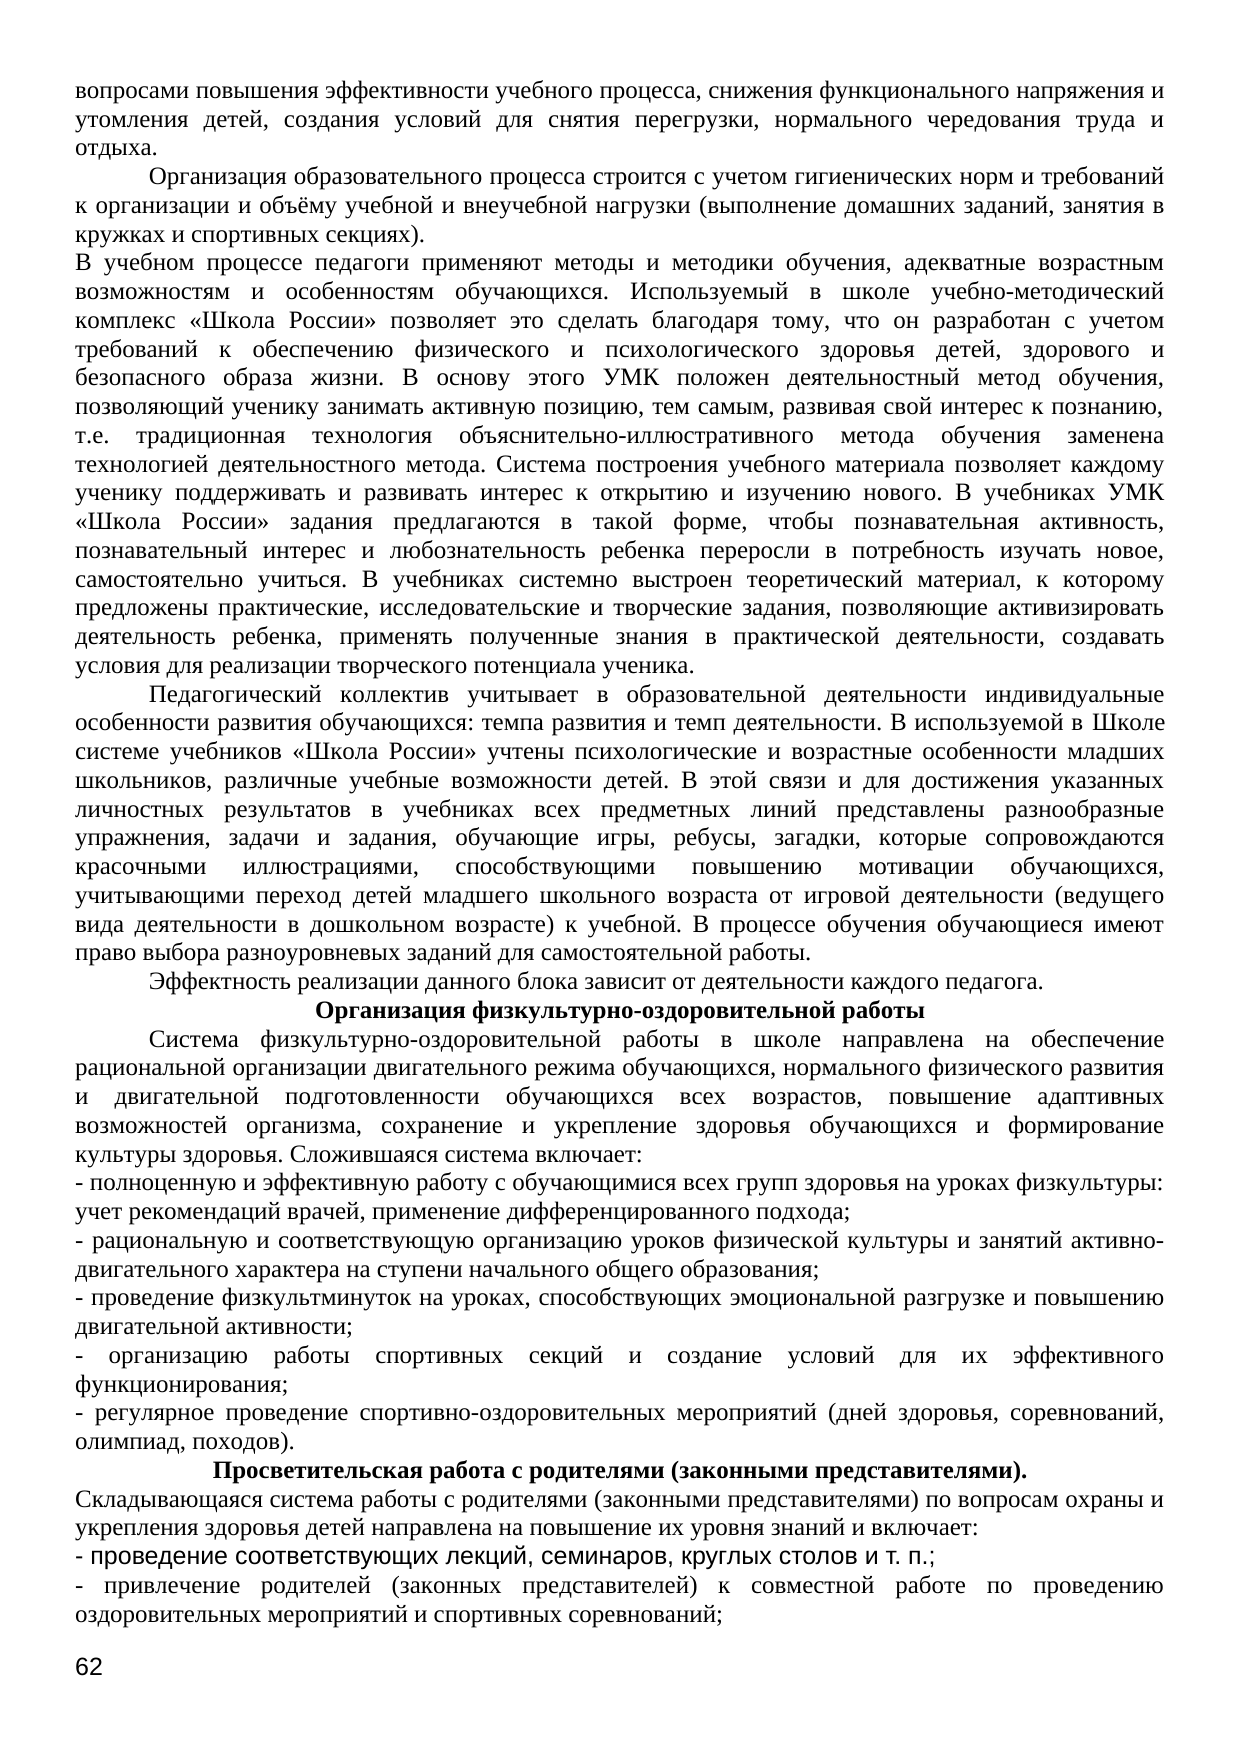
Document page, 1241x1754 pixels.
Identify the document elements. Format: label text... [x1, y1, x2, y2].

text Просветительская работа с родителями (законными представителями). [75, 1455, 1165, 1484]
text - привлечение родителей (законных представителей) к совместной работе по проведению оздоровительных мероприятий и спортивных соревнований; [75, 1570, 1165, 1627]
text - регулярное проведение спортивно-оздоровительных мероприятий (дней здоровья, соревнований, олимпиад, походов). [75, 1397, 1165, 1455]
text Система физкультурно-оздоровительной работы в школе направлена на обеспечение рациональной организации двигательного режима обучающихся, нормального физического развития и двигательной подготовленности обучающихся всех возрастов, повышение адаптивных возможностей организма, сохранение и укрепление здоровья обучающихся и формирование культуры здоровья. Сложившаяся система включает: [75, 1024, 1165, 1167]
text - проведение физкультминуток на уроках, способствующих эмоциональной разгрузке и повышению двигательной активности; [75, 1282, 1165, 1340]
text Педагогический коллектив учитывает в образовательной деятельности индивидуальные особенности развития обучающихся: темпа развития и темп деятельности. В используемой в Школе системе учебников «Школа России» учтены психологические и возрастные особенности младших школьников, различные учебные возможности детей. В этой связи и для достижения указанных личностных результатов в учебниках всех предметных линий представлены разнообразные упражнения, задачи и задания, обучающие игры, ребусы, загадки, которые сопровождаются красочными иллюстрациями, способствующими повышению мотивации обучающихся, учитывающими переход детей младшего школьного возраста от игровой деятельности (ведущего вида деятельности в дошкольном возрасте) к учебной. В процессе обучения обучающиеся имеют право выбора разноуровневых заданий для самостоятельной работы. [75, 679, 1165, 966]
text Организация физкультурно-оздоровительной работы [75, 995, 1165, 1024]
text В учебном процессе педагоги применяют методы и методики обучения, адекватные возрастным возможностям и особенностям обучающихся. Используемый в школе учебно-методический комплекс «Школа России» позволяет это сделать благодаря тому, что он разработан с учетом требований к обеспечению физического и психологического здоровья детей, здорового и безопасного образа жизни. В основу этого УМК положен деятельностный метод обучения, позволяющий ученику занимать активную позицию, тем самым, развивая свой интерес к познанию, т.е. традиционная технология объяснительно-иллюстративного метода обучения заменена технологией деятельностного метода. Система построения учебного материала позволяет каждому ученику поддерживать и развивать интерес к открытию и изучению нового. В учебниках УМК «Школа России» задания предлагаются в такой форме, чтобы познавательная активность, познавательный интерес и любознательность ребенка переросли в потребность изучать новое, самостоятельно учиться. В учебниках системно выстроен теоретический материал, к которому предложены практические, исследовательские и творческие задания, позволяющие активизировать деятельность ребенка, применять полученные знания в практической деятельности, создавать условия для реализации творческого потенциала ученика. [75, 247, 1165, 679]
text - рациональную и соответствующую организацию уроков физической культуры и занятий активно-двигательного характера на ступени начального общего образования; [75, 1225, 1165, 1282]
text вопросами повышения эффективности учебного процесса, снижения функционального напряжения и утомления детей, создания условий для снятия перегрузки, нормального чередования труда и отдыха. [75, 75, 1165, 161]
text Складывающаяся система работы с родителями (законными представителями) по вопросам охраны и укрепления здоровья детей направлена на повышение их уровня знаний и включает: [75, 1484, 1165, 1541]
text - полноценную и эффективную работу с обучающимися всех групп здоровья на уроках физкультуры: учет рекомендаций врачей, применение дифференцированного подхода; [75, 1167, 1165, 1225]
text Эффектность реализации данного блока зависит от деятельности каждого педагога. [75, 966, 1165, 995]
text - проведение соответствующих лекций, семинаров, круглых столов и т. п.; [75, 1541, 1165, 1570]
text Организация образовательного процесса строится с учетом гигиенических норм и требований к организации и объёму учебной и внеучебной нагрузки (выполнение домашних заданий, занятия в кружках и спортивных секциях). [75, 161, 1165, 247]
text - организацию работы спортивных секций и создание условий для их эффективного функционирования; [75, 1340, 1165, 1397]
